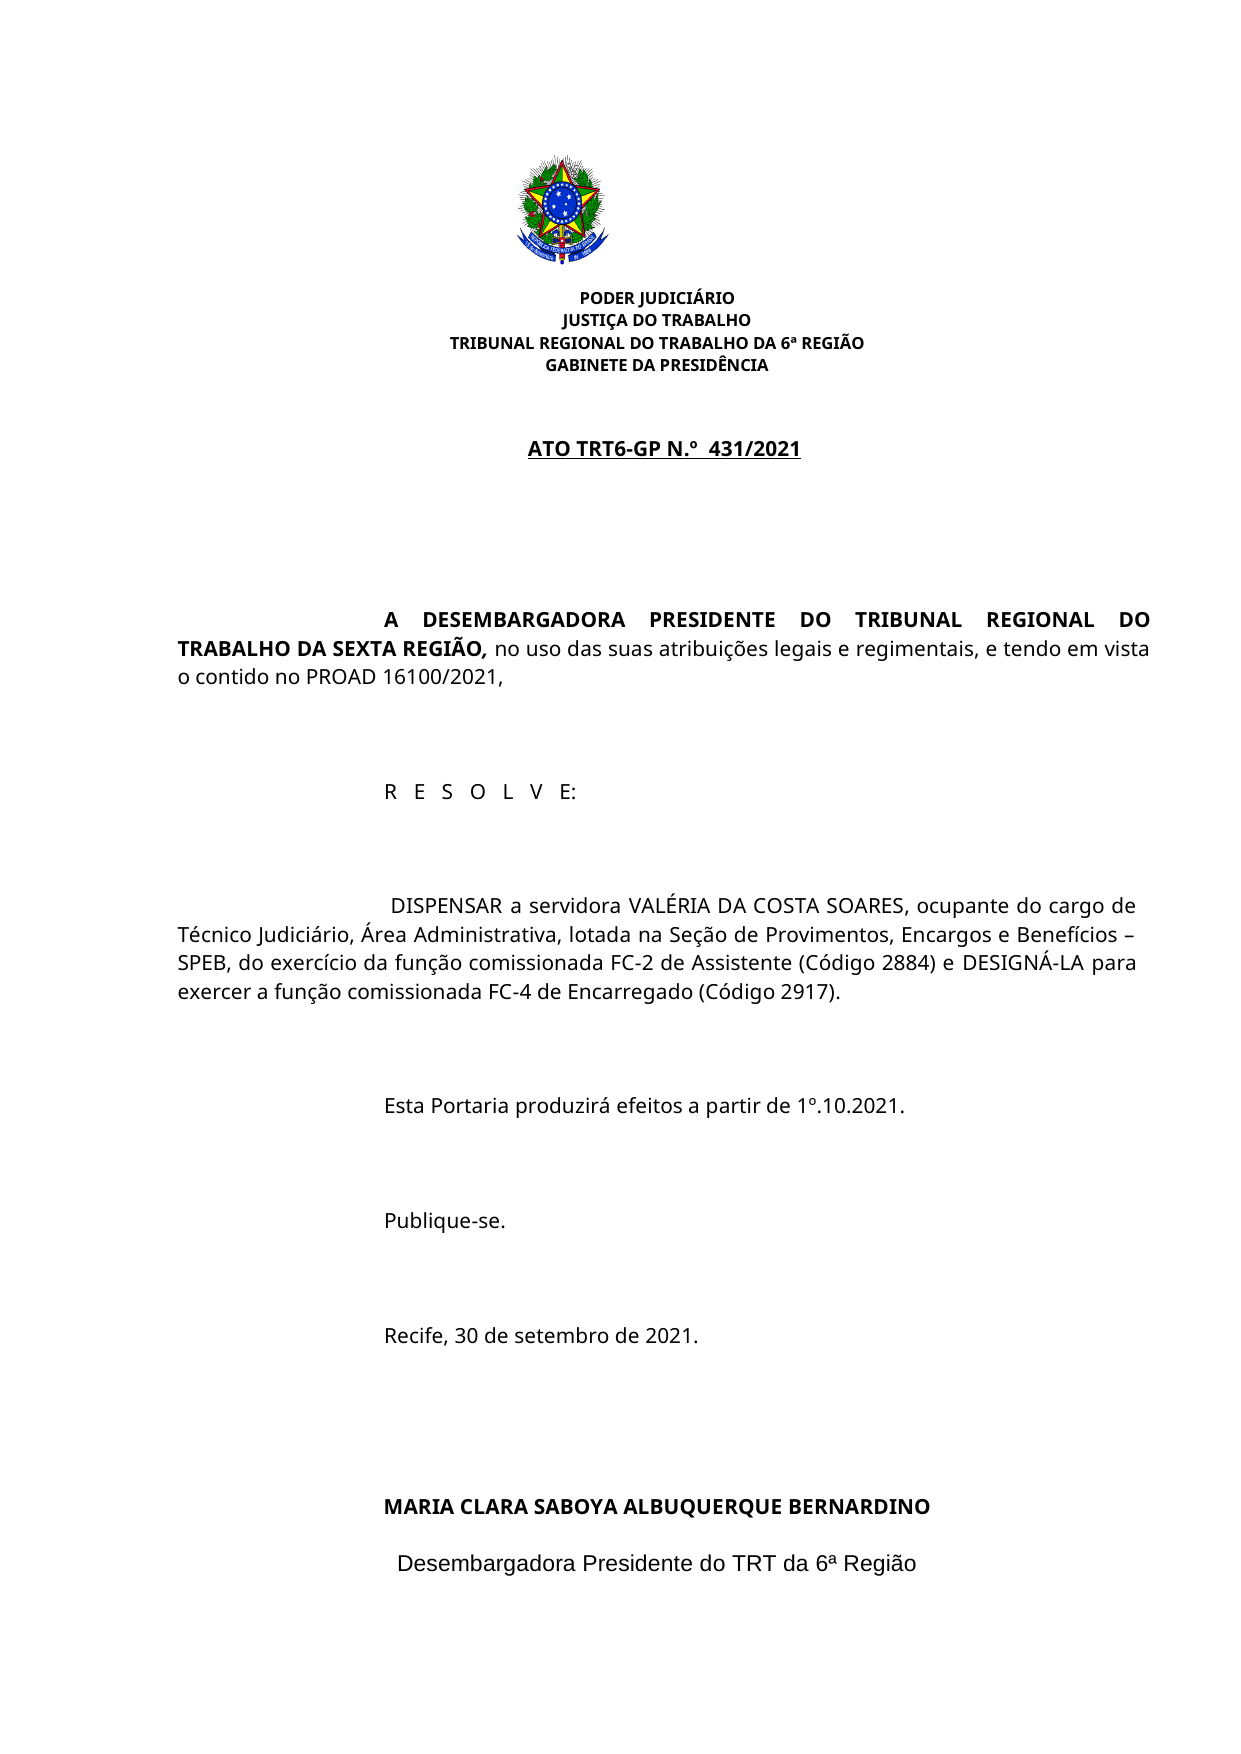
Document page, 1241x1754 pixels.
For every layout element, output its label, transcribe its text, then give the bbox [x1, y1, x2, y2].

text Publique-se. [177, 1206, 1137, 1234]
text PODER JUDICIÁRIO [177, 287, 1137, 309]
text Recife, 30 de setembro de 2021. [177, 1321, 1137, 1349]
text TRIBUNAL REGIONAL DO TRABALHO DA 6ª REGIÃO [177, 332, 1137, 354]
text JUSTIÇA DO TRABALHO [177, 309, 1137, 332]
text MARIA CLARA SABOYA ALBUQUERQUE BERNARDINO [177, 1492, 1137, 1520]
text Desembargadora Presidente do TRT da 6ª Região [177, 1550, 1137, 1577]
text R E S O L V E: [177, 777, 1137, 805]
picture [512, 152, 611, 266]
text A DESEMBARGADORA PRESIDENTE DO TRIBUNAL REGIONAL DO TRABALHO DA SEXTA REGIÃO, no uso das suas atribuições legais e regimentais, e tendo em vista o contido no PROAD 16100/2021, [177, 605, 1152, 691]
text Esta Portaria produzirá efeitos a partir de 1º.10.2021. [177, 1091, 1137, 1120]
text GABINETE DA PRESIDÊNCIA [177, 354, 1137, 377]
text DISPENSAR a servidora VALÉRIA DA COSTA SOARES, ocupante do cargo de Técnico Judiciário, Área Administrativa, lotada na Seção de Provimentos, Encargos e Benefícios – SPEB, do exercício da função comissionada FC-2 de Assistente (Código 2884) e DESIGNÁ-LA para exercer a função comissionada FC-4 de Encarregado (Código 2917). [177, 891, 1137, 1005]
text ATO TRT6-GP N.º 431/2021 [177, 434, 1152, 462]
